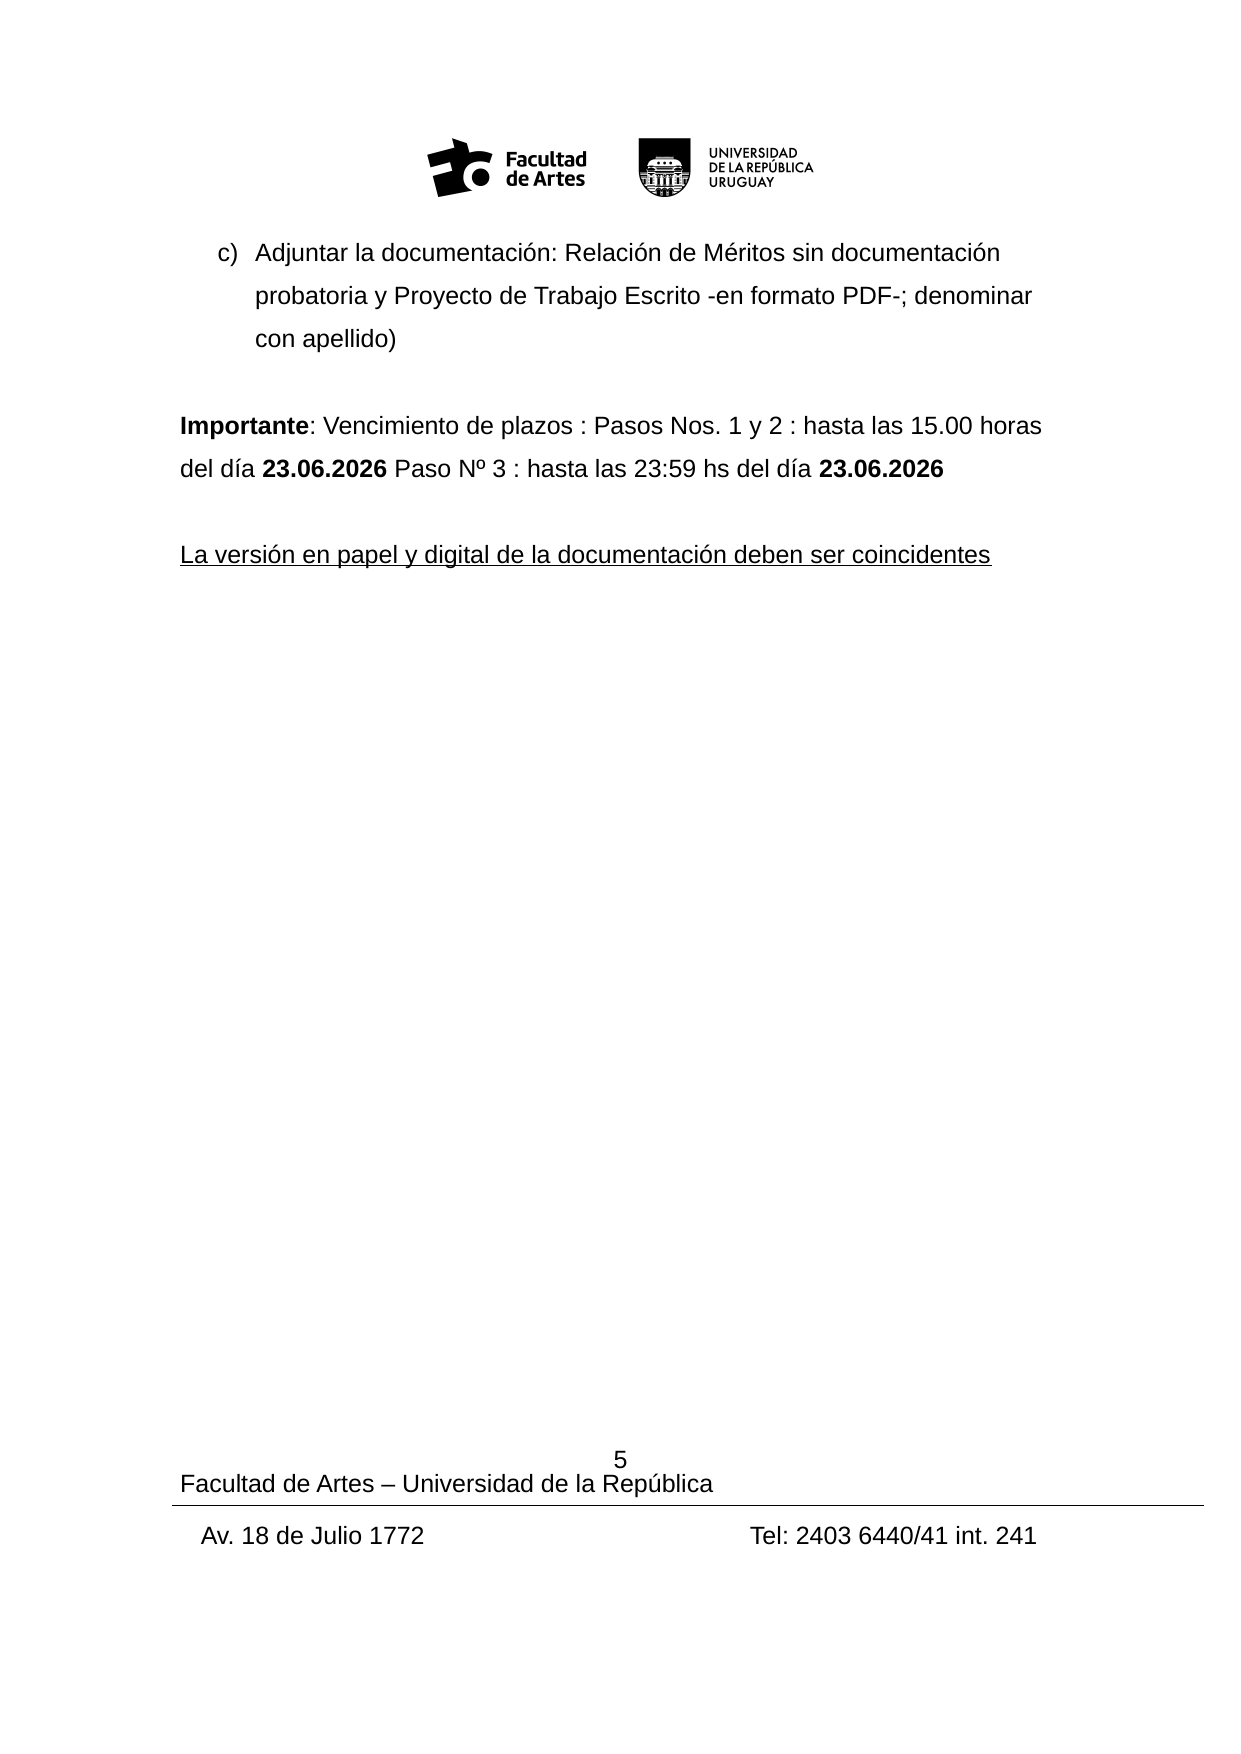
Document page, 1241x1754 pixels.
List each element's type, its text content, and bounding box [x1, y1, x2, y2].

text Importante: Vencimiento de plazos : Pasos Nos. 1 y 2 : hasta las 15.00 horas del día 23.06.2026 Paso Nº 3 : hasta las 23:59 hs del día 23.06.2026 [180, 411, 1061, 526]
picture [425, 45, 816, 223]
list Adjuntar la documentación: Relación de Méritos sin documentación probatoria y Proyecto de Trabajo Escrito -en formato PDF-; denominar con apellido) [217, 238, 1061, 353]
text La versión en papel y digital de la documentación deben ser coincidentes [180, 540, 1061, 569]
